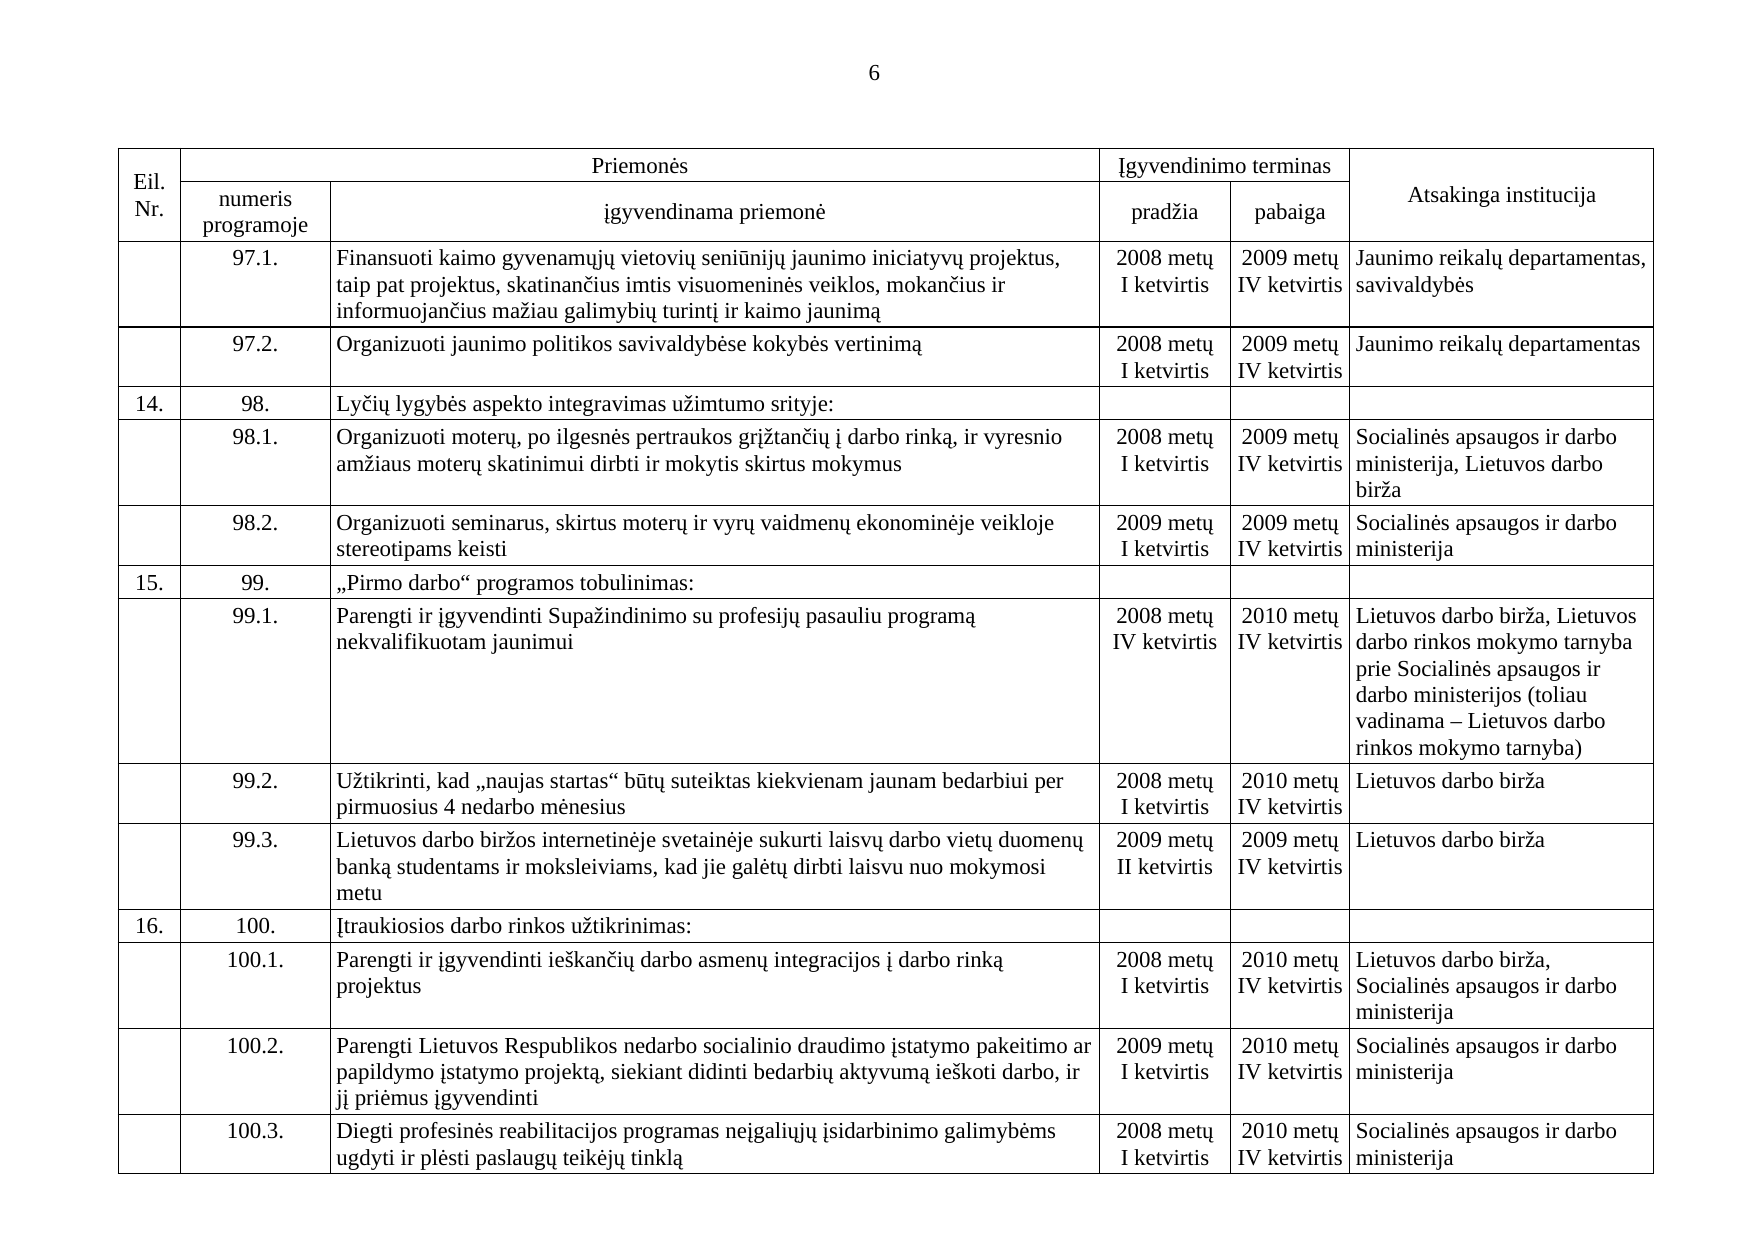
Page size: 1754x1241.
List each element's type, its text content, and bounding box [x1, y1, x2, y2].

table_cell 2009 metų I ketvirtis [1100, 1029, 1230, 1114]
table_cell Parengti Lietuvos Respublikos nedarbo socialinio draudimo įstatymo pakeitimo ar papildymo įstatymo projektą, siekiant didinti bedarbių aktyvumą ieškoti darbo, ir jį priėmus įgyvendinti [331, 1029, 1099, 1114]
table_cell 97.2. [181, 328, 330, 386]
table_cell 2008 metų I ketvirtis [1100, 420, 1230, 505]
table_cell [1231, 387, 1349, 419]
table_cell 98.1. [181, 420, 330, 505]
table_cell [1100, 387, 1230, 419]
table_cell [119, 328, 180, 386]
table_cell [1350, 910, 1653, 942]
table_header Priemonės [181, 149, 1099, 181]
table_cell Lietuvos darbo birža [1350, 764, 1653, 823]
table_cell 15. [119, 566, 180, 598]
table_cell [1231, 566, 1349, 598]
table_cell Parengti ir įgyvendinti Supažindinimo su profesijų pasauliu programą nekvalifikuotam jaunimui [331, 599, 1099, 763]
table_cell 2010 metų IV ketvirtis [1231, 1029, 1349, 1114]
table_cell „Pirmo darbo“ programos tobulinimas: [331, 566, 1099, 598]
table_cell 2009 metų IV ketvirtis [1231, 506, 1349, 565]
table_cell 2008 metų I ketvirtis [1100, 1115, 1230, 1173]
table_cell 2008 metų I ketvirtis [1100, 242, 1230, 326]
table_cell numeris programoje [181, 182, 330, 241]
table_cell 2010 metų IV ketvirtis [1231, 599, 1349, 763]
table_cell [119, 764, 180, 823]
table_cell Organizuoti jaunimo politikos savivaldybėse kokybės vertinimą [331, 328, 1099, 386]
table_cell 2009 metų IV ketvirtis [1231, 420, 1349, 505]
table_cell 2008 metų IV ketvirtis [1100, 599, 1230, 763]
table_cell [119, 824, 180, 908]
table_cell Jaunimo reikalų departamentas, savivaldybės [1350, 242, 1653, 326]
table_cell įgyvendinama priemonė [331, 182, 1099, 241]
table_cell Lietuvos darbo birža, Socialinės apsaugos ir darbo ministerija [1350, 943, 1653, 1028]
table_cell 2008 metų I ketvirtis [1100, 943, 1230, 1028]
table_header Eil. Nr. [119, 149, 180, 241]
table_cell 99. [181, 566, 330, 598]
table_cell 2009 metų I ketvirtis [1100, 506, 1230, 565]
table_cell 14. [119, 387, 180, 419]
table_cell [119, 242, 180, 326]
table_cell Socialinės apsaugos ir darbo ministerija, Lietuvos darbo birža [1350, 420, 1653, 505]
table_header Įgyvendinimo terminas [1100, 149, 1349, 181]
table_cell Lietuvos darbo biržos internetinėje svetainėje sukurti laisvų darbo vietų duomenų banką studentams ir moksleiviams, kad jie galėtų dirbti laisvu nuo mokymosi metu [331, 824, 1099, 908]
table_cell [1350, 566, 1653, 598]
table_cell 2010 metų IV ketvirtis [1231, 764, 1349, 823]
table_cell 99.2. [181, 764, 330, 823]
table_cell pabaiga [1231, 182, 1349, 241]
table_cell Socialinės apsaugos ir darbo ministerija [1350, 1115, 1653, 1173]
table_cell 100. [181, 910, 330, 942]
table_cell 99.1. [181, 599, 330, 763]
table_cell 98. [181, 387, 330, 419]
table_cell 100.3. [181, 1115, 330, 1173]
table_cell Lietuvos darbo birža [1350, 824, 1653, 908]
table_cell 16. [119, 910, 180, 942]
table_cell Socialinės apsaugos ir darbo ministerija [1350, 1029, 1653, 1114]
table_cell Lyčių lygybės aspekto integravimas užimtumo srityje: [331, 387, 1099, 419]
table_cell Finansuoti kaimo gyvenamųjų vietovių seniūnijų jaunimo iniciatyvų projektus, taip pat projektus, skatinančius imtis visuomeninės veiklos, mokančius ir informuojančius mažiau galimybių turintį ir kaimo jaunimą [331, 242, 1099, 326]
table_cell pradžia [1100, 182, 1230, 241]
table_header Atsakinga institucija [1350, 149, 1653, 241]
table_cell Jaunimo reikalų departamentas [1350, 328, 1653, 386]
table_cell 98.2. [181, 506, 330, 565]
table_cell 99.3. [181, 824, 330, 908]
table_cell 97.1. [181, 242, 330, 326]
table_cell 2009 metų IV ketvirtis [1231, 824, 1349, 908]
table_cell Organizuoti moterų, po ilgesnės pertraukos grįžtančių į darbo rinką, ir vyresnio amžiaus moterų skatinimui dirbti ir mokytis skirtus mokymus [331, 420, 1099, 505]
table_cell Įtraukiosios darbo rinkos užtikrinimas: [331, 910, 1099, 942]
table_cell 2008 metų I ketvirtis [1100, 328, 1230, 386]
table_cell Lietuvos darbo birža, Lietuvos darbo rinkos mokymo tarnyba prie Socialinės apsaugos ir darbo ministerijos (toliau vadinama – Lietuvos darbo rinkos mokymo tarnyba) [1350, 599, 1653, 763]
table_cell Užtikrinti, kad „naujas startas“ būtų suteiktas kiekvienam jaunam bedarbiui per pirmuosius 4 nedarbo mėnesius [331, 764, 1099, 823]
table_cell 2009 metų IV ketvirtis [1231, 242, 1349, 326]
table_cell 2009 metų IV ketvirtis [1231, 328, 1349, 386]
table_cell 2010 metų IV ketvirtis [1231, 1115, 1349, 1173]
table_cell Socialinės apsaugos ir darbo ministerija [1350, 506, 1653, 565]
table_cell 2010 metų IV ketvirtis [1231, 943, 1349, 1028]
table_cell 2009 metų II ketvirtis [1100, 824, 1230, 908]
table_cell Organizuoti seminarus, skirtus moterų ir vyrų vaidmenų ekonominėje veikloje stereotipams keisti [331, 506, 1099, 565]
table_cell [119, 1029, 180, 1114]
table_cell Diegti profesinės reabilitacijos programas neįgaliųjų įsidarbinimo galimybėms ugdyti ir plėsti paslaugų teikėjų tinklą [331, 1115, 1099, 1173]
table_cell Parengti ir įgyvendinti ieškančių darbo asmenų integracijos į darbo rinką projektus [331, 943, 1099, 1028]
table_cell [1231, 910, 1349, 942]
table_cell 100.1. [181, 943, 330, 1028]
table_cell [1100, 566, 1230, 598]
table_cell 2008 metų I ketvirtis [1100, 764, 1230, 823]
table_cell 100.2. [181, 1029, 330, 1114]
table_cell [119, 420, 180, 505]
table_cell [119, 599, 180, 763]
table_cell [119, 1115, 180, 1173]
table_cell [1100, 910, 1230, 942]
table_cell [1350, 387, 1653, 419]
table_cell [119, 506, 180, 565]
table_cell [119, 943, 180, 1028]
